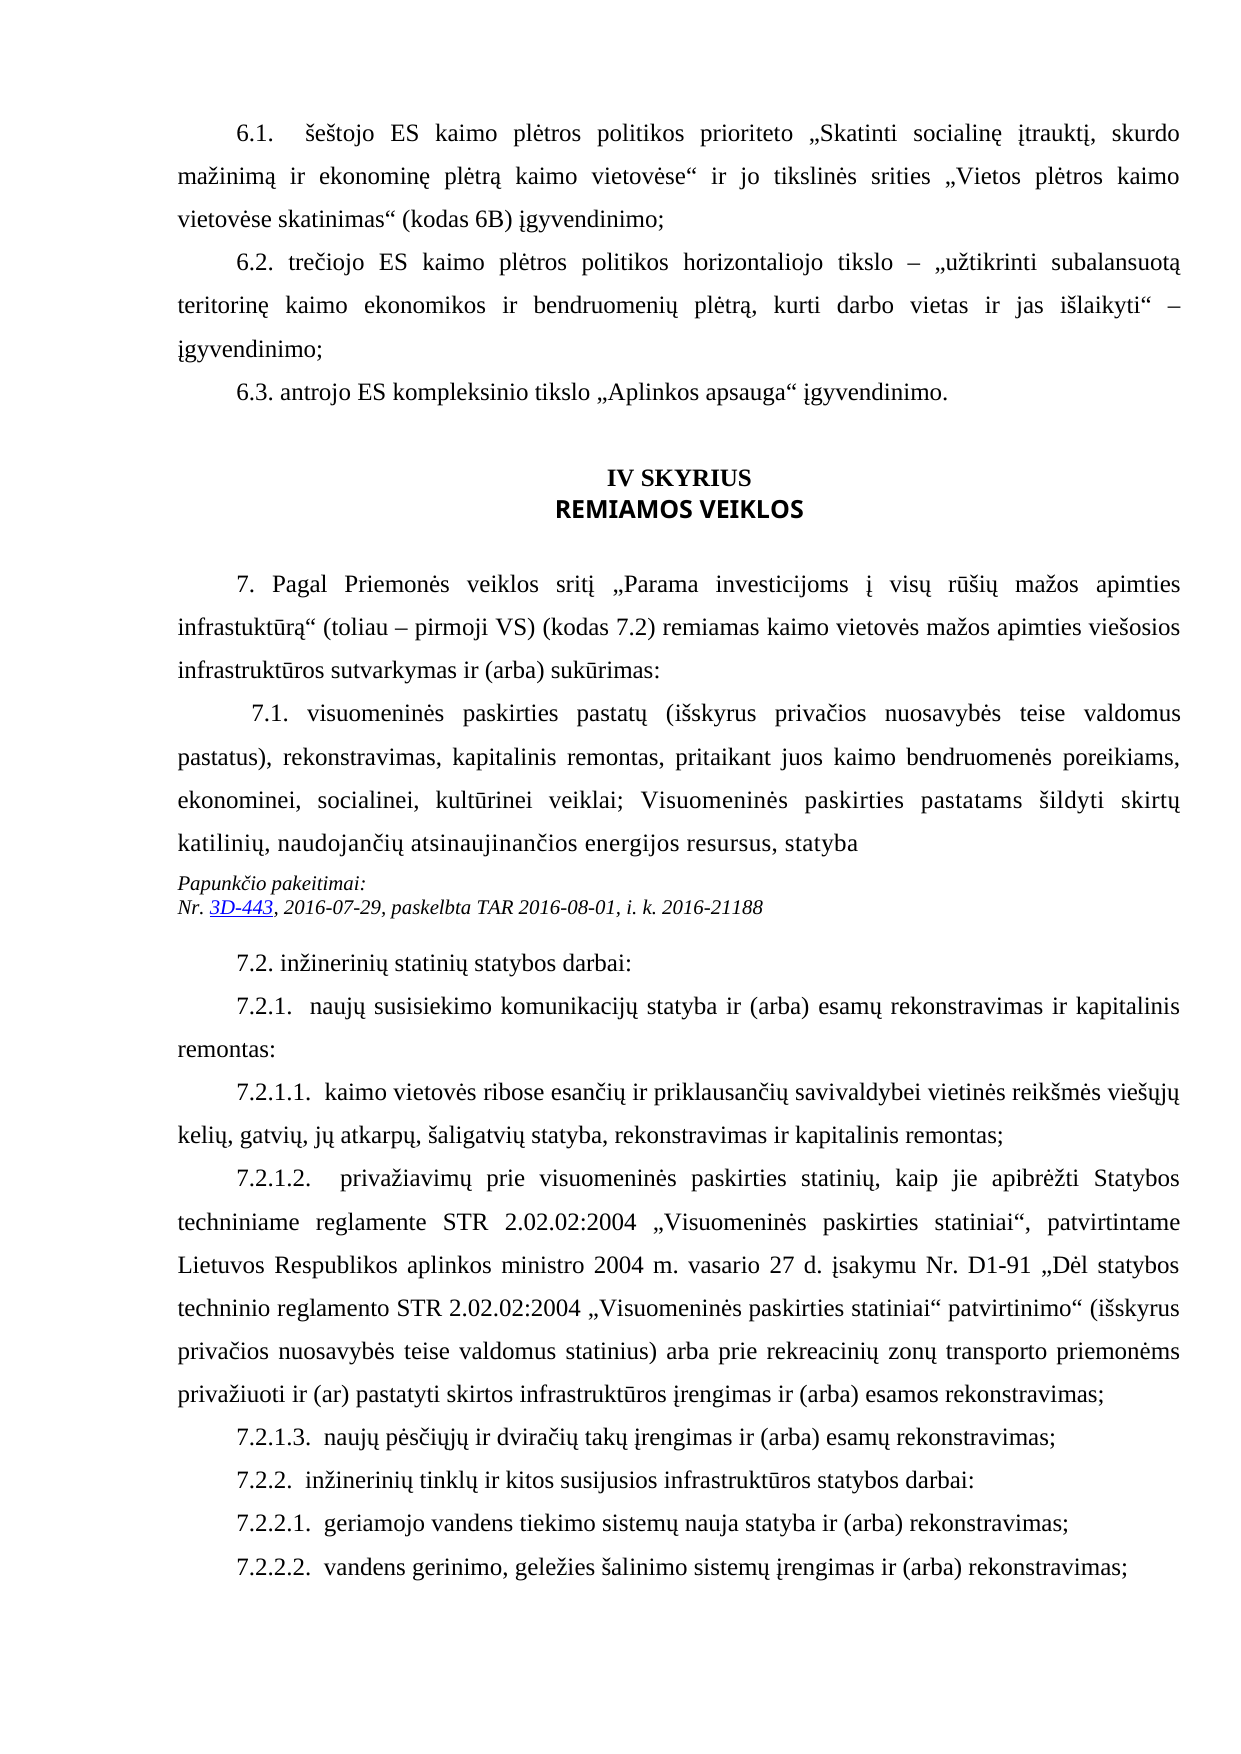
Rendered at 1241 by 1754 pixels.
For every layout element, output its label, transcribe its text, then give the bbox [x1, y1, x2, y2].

text 7.2.2.2. vandens gerinimo, geležies šalinimo sistemų įrengimas ir (arba) rekonstravimas; [177, 1552, 1181, 1580]
text 6.1. šeštojo ES kaimo plėtros politikos prioriteto „Skatinti socialinę įtrauktį, skurdo mažinimą ir ekonominę plėtrą kaimo vietovėse“ ir jo tikslinės srities „Vietos plėtros kaimo vietovėse skatinimas“ (kodas 6B) įgyvendinimo; [177, 118, 1181, 233]
text Papunkčio pakeitimai: [177, 871, 1181, 895]
text 7.2.2. inžinerinių tinklų ir kitos susijusios infrastruktūros statybos darbai: [177, 1465, 1181, 1494]
text 7.1. visuomeninės paskirties pastatų (išskyrus privačios nuosavybės teise valdomus pastatus), rekonstravimas, kapitalinis remontas, pritaikant juos kaimo bendruomenės poreikiams, ekonominei, socialinei, kultūrinei veiklai; Visuomeninės paskirties pastatams šildyti skirtų katilinių, naudojančių atsinaujinančios energijos resursus, statyba [177, 698, 1181, 857]
text 7.2.1.2. privažiavimų prie visuomeninės paskirties statinių, kaip jie apibrėžti Statybos techniniame reglamente STR 2.02.02:2004 „Visuomeninės paskirties statiniai“, patvirtintame Lietuvos Respublikos aplinkos ministro 2004 m. vasario 27 d. įsakymu Nr. D1-91 „Dėl statybos techninio reglamento STR 2.02.02:2004 „Visuomeninės paskirties statiniai“ patvirtinimo“ (išskyrus privačios nuosavybės teise valdomus statinius) arba prie rekreacinių zonų transporto priemonėms privažiuoti ir (ar) pastatyti skirtos infrastruktūros įrengimas ir (arba) esamos rekonstravimas; [177, 1163, 1181, 1408]
text 7.2.2.1. geriamojo vandens tiekimo sistemų nauja statyba ir (arba) rekonstravimas; [177, 1508, 1181, 1537]
text REMIAMOS VEIKLOS [177, 492, 1181, 526]
text Nr. 3D-443, 2016-07-29, paskelbta TAR 2016-08-01, i. k. 2016-21188 [177, 895, 1181, 919]
text 6.3. antrojo ES kompleksinio tikslo „Aplinkos apsauga“ įgyvendinimo. [177, 377, 1181, 406]
text 7.2. inžinerinių statinių statybos darbai: [177, 948, 1181, 977]
text 7.2.1.1. kaimo vietovės ribose esančių ir priklausančių savivaldybei vietinės reikšmės viešųjų kelių, gatvių, jų atkarpų, šaligatvių statyba, rekonstravimas ir kapitalinis remontas; [177, 1077, 1181, 1149]
text 6.2. trečiojo ES kaimo plėtros politikos horizontaliojo tikslo – „užtikrinti subalansuotą teritorinę kaimo ekonomikos ir bendruomenių plėtrą, kurti darbo vietas ir jas išlaikyti“ – įgyvendinimo; [177, 247, 1181, 362]
text 7.2.1. naujų susisiekimo komunikacijų statyba ir (arba) esamų rekonstravimas ir kapitalinis remontas: [177, 991, 1181, 1063]
text 7. Pagal Priemonės veiklos sritį „Parama investicijoms į visų rūšių mažos apimties infrastuktūrą“ (toliau – pirmoji VS) (kodas 7.2) remiamas kaimo vietovės mažos apimties viešosios infrastruktūros sutvarkymas ir (arba) sukūrimas: [177, 569, 1181, 684]
text 7.2.1.3. naujų pėsčiųjų ir dviračių takų įrengimas ir (arba) esamų rekonstravimas; [177, 1422, 1181, 1451]
text iv skyrius [177, 463, 1181, 492]
